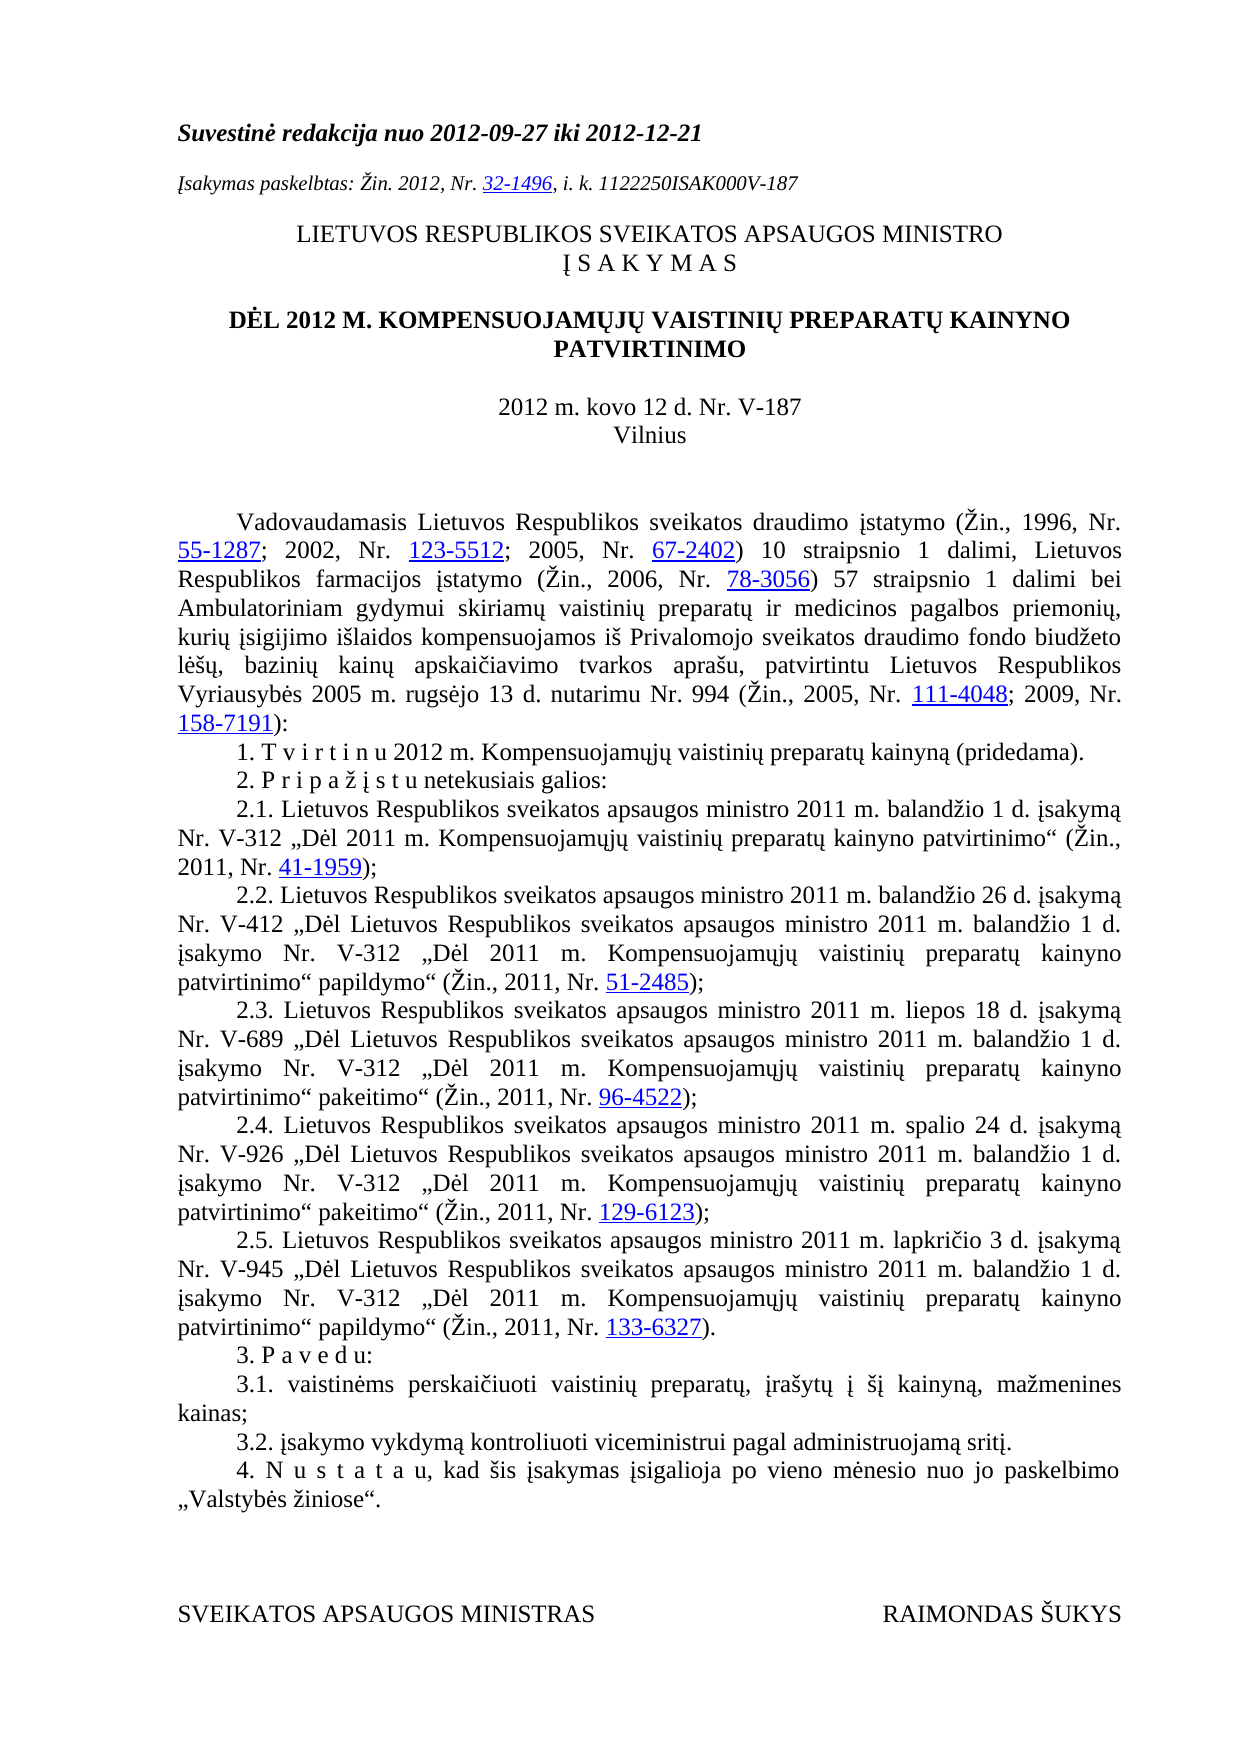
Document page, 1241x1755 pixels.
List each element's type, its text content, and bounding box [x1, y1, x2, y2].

text Vilnius [177, 420, 1122, 449]
text 4. N u s t a t a u, kad šis įsakymas įsigalioja po vieno mėnesio nuo jo paskelbimo „Valstybės žiniose“. [177, 1455, 1122, 1513]
text Įsakymas paskelbtas: Žin. 2012, Nr. 32-1496, i. k. 1122250ISAK000V-187 [177, 171, 1122, 195]
text Suvestinė redakcija nuo 2012-09-27 iki 2012-12-21 [177, 118, 1122, 147]
text DĖL 2012 M. KOMPENSUOJAMŲJŲ VAISTINIŲ PREPARATŲ KAINYNO PATVIRTINIMO [177, 305, 1122, 363]
text 2.3. Lietuvos Respublikos sveikatos apsaugos ministro 2011 m. liepos 18 d. įsakymą Nr. V-689 „Dėl Lietuvos Respublikos sveikatos apsaugos ministro 2011 m. balandžio 1 d. įsakymo Nr. V-312 „Dėl 2011 m. Kompensuojamųjų vaistinių preparatų kainyno patvirtinimo“ pakeitimo“ (Žin., 2011, Nr. 96-4522); [177, 995, 1122, 1110]
text 2.4. Lietuvos Respublikos sveikatos apsaugos ministro 2011 m. spalio 24 d. įsakymą Nr. V-926 „Dėl Lietuvos Respublikos sveikatos apsaugos ministro 2011 m. balandžio 1 d. įsakymo Nr. V-312 „Dėl 2011 m. Kompensuojamųjų vaistinių preparatų kainyno patvirtinimo“ pakeitimo“ (Žin., 2011, Nr. 129-6123); [177, 1110, 1122, 1225]
text LIETUVOS RESPUBLIKOS SVEIKATOS APSAUGOS MINISTRO [177, 219, 1122, 248]
text SVEIKATOS APSAUGOS MINISTRAS RAIMONDAS ŠUKYS [177, 1599, 1122, 1628]
text 2012 m. kovo 12 d. Nr. V-187 [177, 392, 1122, 420]
text 3.2. įsakymo vykdymą kontroliuoti viceministrui pagal administruojamą sritį. [177, 1427, 1122, 1455]
text 2.5. Lietuvos Respublikos sveikatos apsaugos ministro 2011 m. lapkričio 3 d. įsakymą Nr. V-945 „Dėl Lietuvos Respublikos sveikatos apsaugos ministro 2011 m. balandžio 1 d. įsakymo Nr. V-312 „Dėl 2011 m. Kompensuojamųjų vaistinių preparatų kainyno patvirtinimo“ papildymo“ (Žin., 2011, Nr. 133-6327). [177, 1225, 1122, 1340]
text 3. P a v e d u: [177, 1340, 1122, 1369]
text 2.1. Lietuvos Respublikos sveikatos apsaugos ministro 2011 m. balandžio 1 d. įsakymą Nr. V-312 „Dėl 2011 m. Kompensuojamųjų vaistinių preparatų kainyno patvirtinimo“ (Žin., 2011, Nr. 41-1959); [177, 794, 1122, 880]
text 1. T v i r t i n u 2012 m. Kompensuojamųjų vaistinių preparatų kainyną (pridedama). [177, 737, 1122, 765]
text Į S A K Y M A S [177, 248, 1122, 277]
text 2.2. Lietuvos Respublikos sveikatos apsaugos ministro 2011 m. balandžio 26 d. įsakymą Nr. V-412 „Dėl Lietuvos Respublikos sveikatos apsaugos ministro 2011 m. balandžio 1 d. įsakymo Nr. V-312 „Dėl 2011 m. Kompensuojamųjų vaistinių preparatų kainyno patvirtinimo“ papildymo“ (Žin., 2011, Nr. 51-2485); [177, 880, 1122, 995]
text Vadovaudamasis Lietuvos Respublikos sveikatos draudimo įstatymo (Žin., 1996, Nr. 55-1287; 2002, Nr. 123-5512; 2005, Nr. 67-2402) 10 straipsnio 1 dalimi, Lietuvos Respublikos farmacijos įstatymo (Žin., 2006, Nr. 78-3056) 57 straipsnio 1 dalimi bei Ambulatoriniam gydymui skiriamų vaistinių preparatų ir medicinos pagalbos priemonių, kurių įsigijimo išlaidos kompensuojamos iš Privalomojo sveikatos draudimo fondo biudžeto lėšų, bazinių kainų apskaičiavimo tvarkos aprašu, patvirtintu Lietuvos Respublikos Vyriausybės 2005 m. rugsėjo 13 d. nutarimu Nr. 994 (Žin., 2005, Nr. 111-4048; 2009, Nr. 158-7191): [177, 507, 1122, 737]
text 3.1. vaistinėms perskaičiuoti vaistinių preparatų, įrašytų į šį kainyną, mažmenines kainas; [177, 1369, 1122, 1427]
text 2. P r i p a ž į s t u netekusiais galios: [177, 765, 1122, 794]
